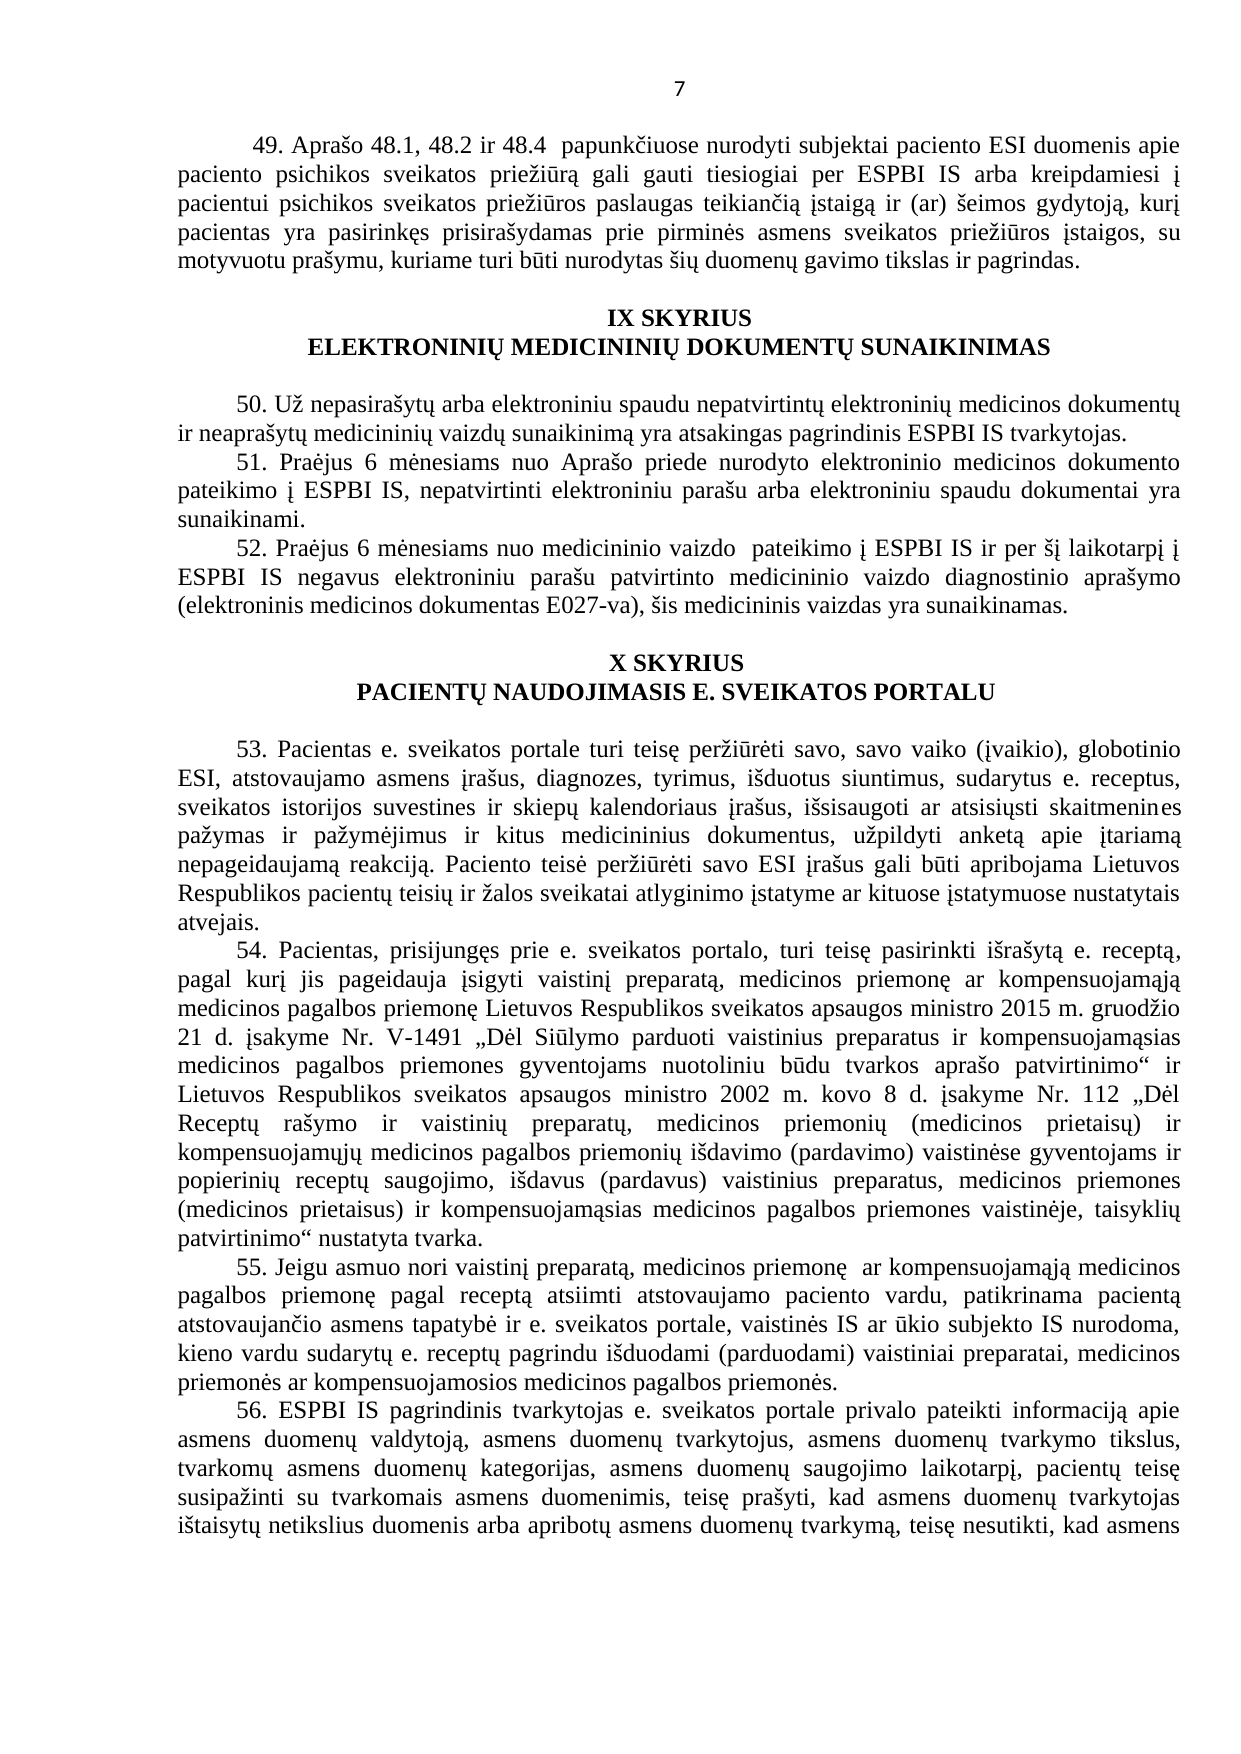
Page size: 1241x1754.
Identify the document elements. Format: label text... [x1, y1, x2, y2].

text 56. ESPBI IS pagrindinis tvarkytojas e. sveikatos portale privalo pateikti informaciją apie asmens duomenų valdytoją, asmens duomenų tvarkytojus, asmens duomenų tvarkymo tikslus, tvarkomų asmens duomenų kategorijas, asmens duomenų saugojimo laikotarpį, pacientų teisę susipažinti su tvarkomais asmens duomenimis, teisę prašyti, kad asmens duomenų tvarkytojas ištaisytų netikslius duomenis arba apribotų asmens duomenų tvarkymą, teisę nesutikti, kad asmens [177, 1396, 1181, 1539]
text 51. Praėjus 6 mėnesiams nuo Aprašo priede nurodyto elektroninio medicinos dokumento pateikimo į ESPBI IS, nepatvirtinti elektroniniu parašu arba elektroniniu spaudu dokumentai yra sunaikinami. [177, 447, 1181, 533]
text PACIENTŲ NAUDOJIMASIS E. SVEIKATOS PORTALU [177, 677, 1181, 706]
text ELEKTRONINIŲ MEDICININIŲ DOKUMENTŲ SUNAIKINIMAS [177, 332, 1181, 361]
text IX SKYRIUS [177, 303, 1181, 332]
text 54. Pacientas, prisijungęs prie e. sveikatos portalo, turi teisę pasirinkti išrašytą e. receptą, pagal kurį jis pageidauja įsigyti vaistinį preparatą, medicinos priemonę ar kompensuojamąją medicinos pagalbos priemonę Lietuvos Respublikos sveikatos apsaugos ministro 2015 m. gruodžio 21 d. įsakyme Nr. V-1491 „Dėl Siūlymo parduoti vaistinius preparatus ir kompensuojamąsias medicinos pagalbos priemones gyventojams nuotoliniu būdu tvarkos aprašo patvirtinimo“ ir Lietuvos Respublikos sveikatos apsaugos ministro 2002 m. kovo 8 d. įsakyme Nr. 112 „Dėl Receptų rašymo ir vaistinių preparatų, medicinos priemonių (medicinos prietaisų) ir kompensuojamųjų medicinos pagalbos priemonių išdavimo (pardavimo) vaistinėse gyventojams ir popierinių receptų saugojimo, išdavus (pardavus) vaistinius preparatus, medicinos priemones (medicinos prietaisus) ir kompensuojamąsias medicinos pagalbos priemones vaistinėje, taisyklių patvirtinimo“ nustatyta tvarka. [177, 936, 1181, 1252]
text 50. Už nepasirašytų arba elektroniniu spaudu nepatvirtintų elektroninių medicinos dokumentų ir neaprašytų medicininių vaizdų sunaikinimą yra atsakingas pagrindinis ESPBI IS tvarkytojas. [177, 389, 1181, 447]
text X SKYRIUS [177, 648, 1181, 677]
text 55. Jeigu asmuo nori vaistinį preparatą, medicinos priemonę ar kompensuojamąją medicinos pagalbos priemonę pagal receptą atsiimti atstovaujamo paciento vardu, patikrinama pacientą atstovaujančio asmens tapatybė ir e. sveikatos portale, vaistinės IS ar ūkio subjekto IS nurodoma, kieno vardu sudarytų e. receptų pagrindu išduodami (parduodami) vaistiniai preparatai, medicinos priemonės ar kompensuojamosios medicinos pagalbos priemonės. [177, 1252, 1181, 1396]
text 53. Pacientas e. sveikatos portale turi teisę peržiūrėti savo, savo vaiko (įvaikio), globotinio ESI, atstovaujamo asmens įrašus, diagnozes, tyrimus, išduotus siuntimus, sudarytus e. receptus, sveikatos istorijos suvestines ir skiepų kalendoriaus įrašus, išsisaugoti ar atsisiųsti skaitmenines pažymas ir pažymėjimus ir kitus medicininius dokumentus, užpildyti anketą apie įtariamą nepageidaujamą reakciją. Paciento teisė peržiūrėti savo ESI įrašus gali būti apribojama Lietuvos Respublikos pacientų teisių ir žalos sveikatai atlyginimo įstatyme ar kituose įstatymuose nustatytais atvejais. [177, 734, 1181, 936]
text 49. Aprašo 48.1, 48.2 ir 48.4 papunkčiuose nurodyti subjektai paciento ESI duomenis apie paciento psichikos sveikatos priežiūrą gali gauti tiesiogiai per ESPBI IS arba kreipdamiesi į pacientui psichikos sveikatos priežiūros paslaugas teikiančią įstaigą ir (ar) šeimos gydytoją, kurį pacientas yra pasirinkęs prisirašydamas prie pirminės asmens sveikatos priežiūros įstaigos, su motyvuotu prašymu, kuriame turi būti nurodytas šių duomenų gavimo tikslas ir pagrindas. [177, 131, 1181, 274]
text 52. Praėjus 6 mėnesiams nuo medicininio vaizdo pateikimo į ESPBI IS ir per šį laikotarpį į ESPBI IS negavus elektroniniu parašu patvirtinto medicininio vaizdo diagnostinio aprašymo (elektroninis medicinos dokumentas E027-va), šis medicininis vaizdas yra sunaikinamas. [177, 533, 1181, 619]
